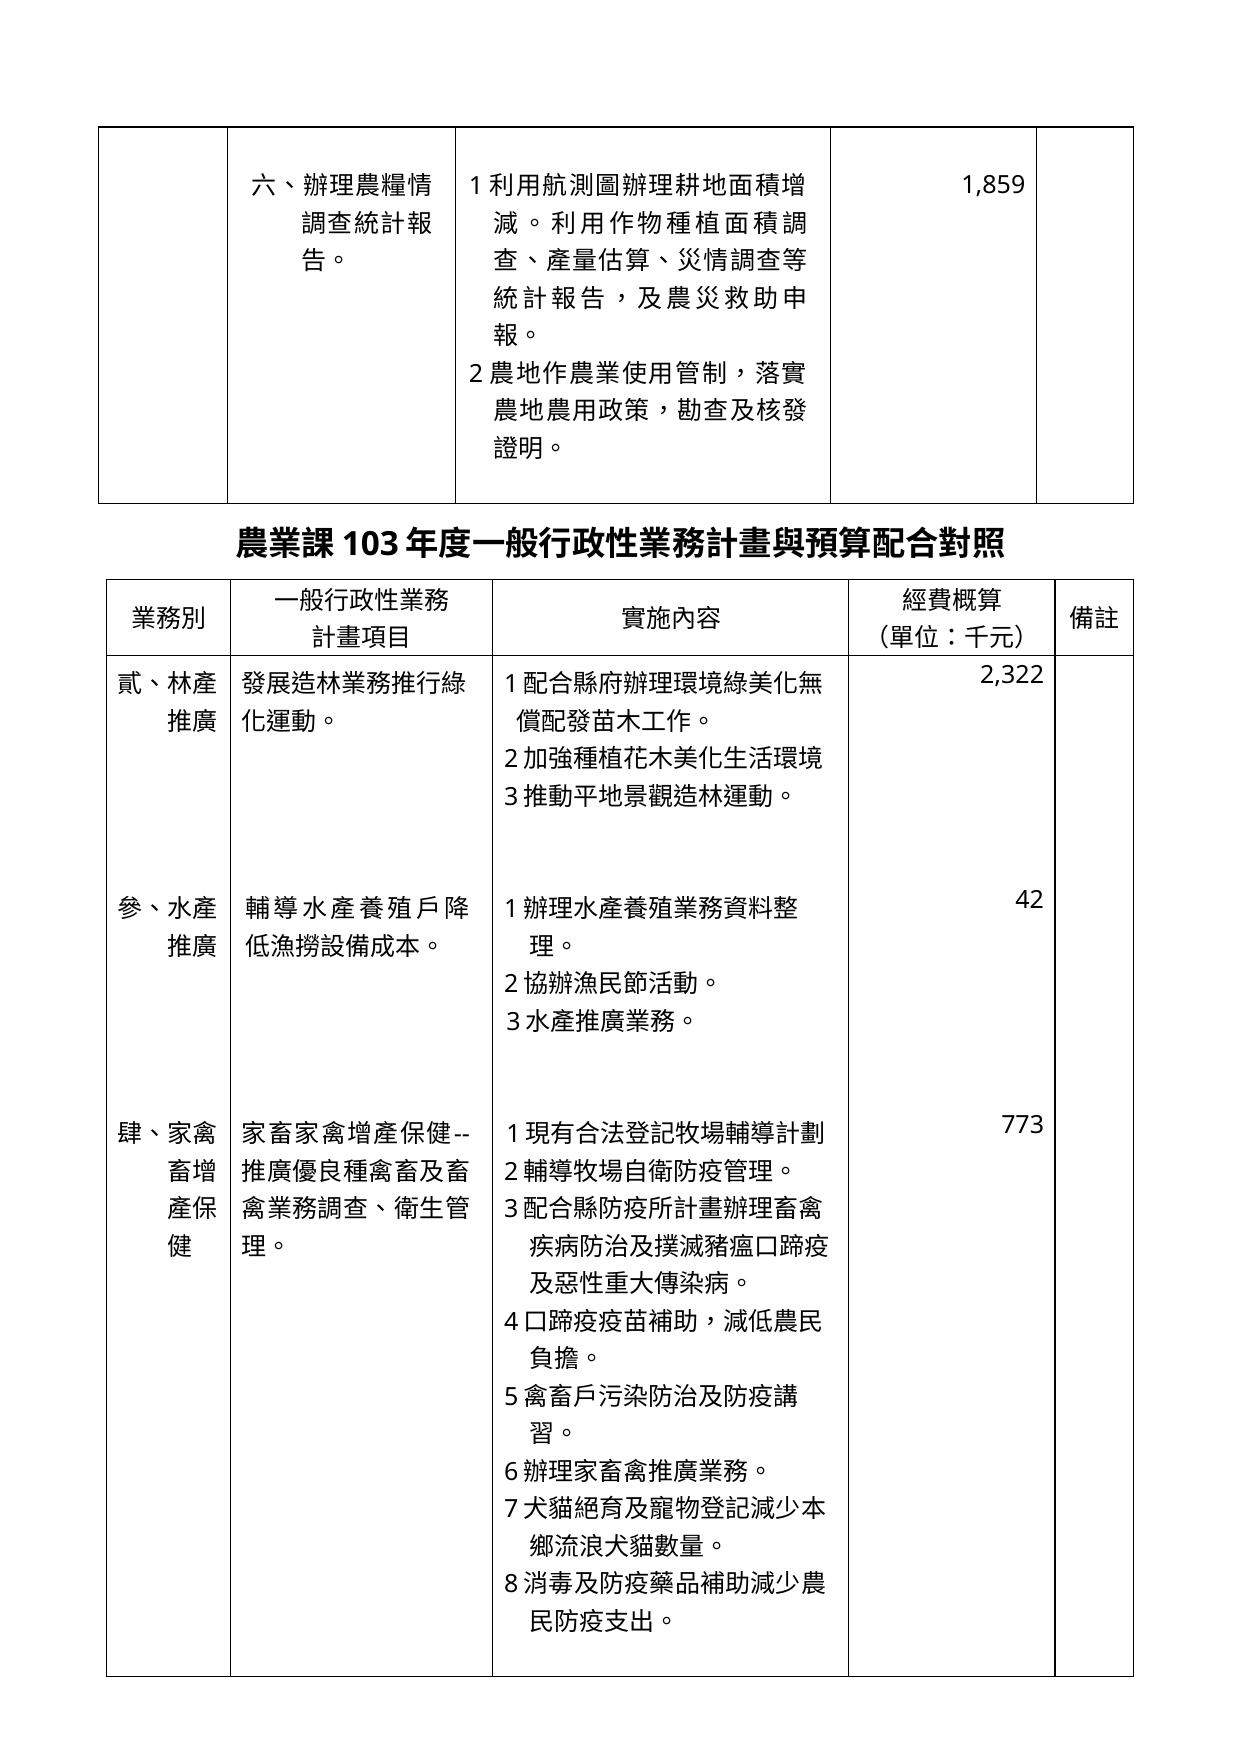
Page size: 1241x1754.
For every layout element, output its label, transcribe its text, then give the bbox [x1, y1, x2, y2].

table_cell 貳、林產推廣 參、水產推廣 肆、家禽畜增產保健 [107, 656, 230, 1676]
table_cell [1056, 656, 1133, 1676]
table_cell [99, 128, 227, 502]
table_cell 發展造林業務推行綠 化運動。 輔導水產養殖戶降低漁撈設備成本。 家畜家禽增產保健--推廣優良種禽畜及畜禽業務調查、衛生管理。 [231, 656, 492, 1676]
table_header 實施內容 [493, 580, 848, 654]
table_cell 1利用航測圖辦理耕地面積增減。利用作物種植面積調查、產量估算、災情調查等統計報告，及農災救助申報。 2農地作農業使用管制，落實農地農用政策，勘查及核發證明。 [456, 128, 830, 502]
table_header 備註 [1056, 580, 1133, 654]
table_cell [1037, 128, 1133, 502]
table_cell 六、辦理農糧情調查統計報告。 [228, 128, 455, 502]
table_header 一般行政性業務 計畫項目 [231, 580, 492, 654]
table_header 經費概算 （單位：千元） [849, 580, 1054, 654]
table_cell 2,322 42 773 [849, 656, 1054, 1676]
text 農業課103年度一般行政性業務計畫與預算配合對照 [118, 504, 1122, 578]
table_cell 1配合縣府辦理環境綠美化無償配發苗木工作。 2加強種植花木美化生活環境 3推動平地景觀造林運動。 1辦理水產養殖業務資料整理。 2協辦漁民節活動。 3水產推廣業務。 1現有合法登記牧場輔導計劃 2輔導牧場自衛防疫管理。 3配合縣防疫所計畫辦理畜禽疾病防治及撲滅豬瘟口蹄疫及惡性重大傳染病。 4口蹄疫疫苗補助，減低農民負擔。 5禽畜戶污染防治及防疫講習。 6辦理家畜禽推廣業務。 7犬貓絕育及寵物登記減少本鄉流浪犬貓數量。 8消毒及防疫藥品補助減少農民防疫支出。 [493, 656, 848, 1676]
table_header 業務別 [107, 580, 230, 654]
table_cell 1,859 [831, 128, 1036, 502]
